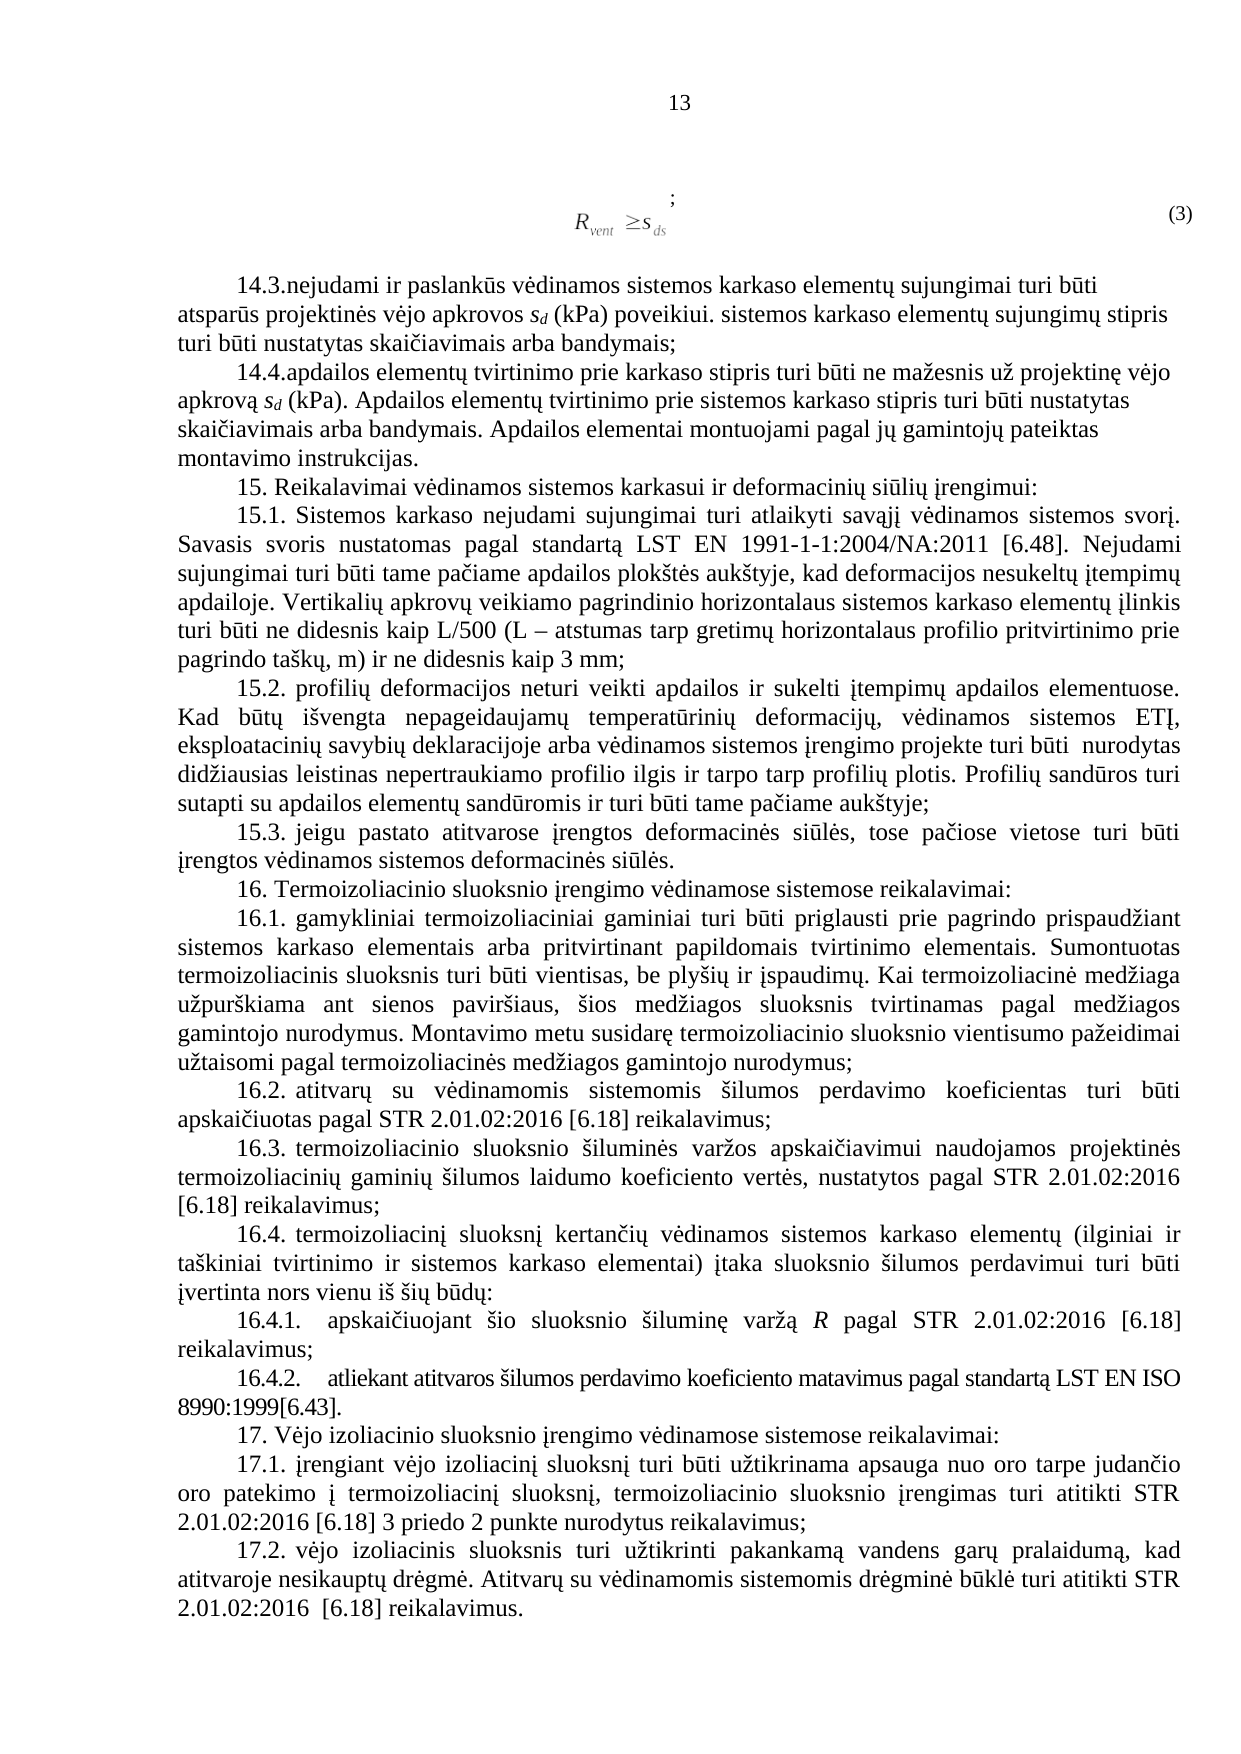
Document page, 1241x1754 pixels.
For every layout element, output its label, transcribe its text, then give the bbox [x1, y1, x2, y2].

text 16.1. gamykliniai termoizoliaciniai gaminiai turi būti priglausti prie pagrindo prispaudžiant sistemos karkaso elementais arba pritvirtinant papildomais tvirtinimo elementais. Sumontuotas termoizoliacinis sluoksnis turi būti vientisas, be plyšių ir įspaudimų. Kai termoizoliacinė medžiaga užpurškiama ant sienos paviršiaus, šios medžiagos sluoksnis tvirtinamas pagal medžiagos gamintojo nurodymus. Montavimo metu susidarę termoizoliacinio sluoksnio vientisumo pažeidimai užtaisomi pagal termoizoliacinės medžiagos gamintojo nurodymus; [177, 903, 1181, 1075]
text 17.2. vėjo izoliacinis sluoksnis turi užtikrinti pakankamą vandens garų pralaidumą, kad atitvaroje nesikauptų drėgmė. Atitvarų su vėdinamomis sistemomis drėgminė būklė turi atitikti STR 2.01.02:2016 [6.18] reikalavimus. [177, 1535, 1181, 1622]
text 16. Termoizoliacinio sluoksnio įrengimo vėdinamose sistemose reikalavimai: [236, 874, 1181, 903]
text 15. Reikalavimai vėdinamos sistemos karkasui ir deformacinių siūlių įrengimui: [236, 472, 1181, 500]
text 16.2. atitvarų su vėdinamomis sistemomis šilumos perdavimo koeficientas turi būti apskaičiuotas pagal STR 2.01.02:2016 [6.18] reikalavimus; [177, 1075, 1181, 1133]
table_header (3) [1068, 185, 1204, 242]
text 15.1. Sistemos karkaso nejudami sujungimai turi atlaikyti savąjį vėdinamos sistemos svorį. Savasis svoris nustatomas pagal standartą LST EN 1991-1-1:2004/NA:2011 [6.48]. Nejudami sujungimai turi būti tame pačiame apdailos plokštės aukštyje, kad deformacijos nesukeltų įtempimų apdailoje. Vertikalių apkrovų veikiamo pagrindinio horizontalaus sistemos karkaso elementų įlinkis turi būti ne didesnis kaip L/500 (L – atstumas tarp gretimų horizontalaus profilio pritvirtinimo prie pagrindo taškų, m) ir ne didesnis kaip 3 mm; [177, 500, 1181, 673]
text 17. Vėjo izoliacinio sluoksnio įrengimo vėdinamose sistemose reikalavimai: [236, 1420, 1181, 1449]
text 15.3. jeigu pastato atitvarose įrengtos deformacinės siūlės, tose pačiose vietose turi būti įrengtos vėdinamos sistemos deformacinės siūlės. [177, 817, 1181, 874]
text 16.3. termoizoliacinio sluoksnio šiluminės varžos apskaičiavimui naudojamos projektinės termoizoliacinių gaminių šilumos laidumo koeficiento vertės, nustatytos pagal STR 2.01.02:2016 [6.18] reikalavimus; [177, 1133, 1181, 1219]
text 17.1. įrengiant vėjo izoliacinį sluoksnį turi būti užtikrinama apsauga nuo oro tarpe judančio oro patekimo į termoizoliacinį sluoksnį, termoizoliacinio sluoksnio įrengimas turi atitikti STR 2.01.02:2016 [6.18] 3 priedo 2 punkte nurodytus reikalavimus; [177, 1449, 1181, 1535]
text 16.4.2. atliekant atitvaros šilumos perdavimo koeficiento matavimus pagal standartą LST EN ISO 8990:1999[6.43]. [177, 1363, 1181, 1420]
text 14.3. nejudami ir paslankūs vėdinamos sistemos karkaso elementų sujungimai turi būti atsparūs projektinės vėjo apkrovos sd (kPa) poveikiui. sistemos karkaso elementų sujungimų stipris turi būti nustatytas skaičiavimais arba bandymais; [177, 270, 1181, 357]
text 16.4. termoizoliacinį sluoksnį kertančių vėdinamos sistemos karkaso elementų (ilginiai ir taškiniai tvirtinimo ir sistemos karkaso elementai) įtaka sluoksnio šilumos perdavimui turi būti įvertinta nors vienu iš šių būdų: [177, 1219, 1181, 1305]
text 15.2. profilių deformacijos neturi veikti apdailos ir sukelti įtempimų apdailos elementuose. Kad būtų išvengta nepageidaujamų temperatūrinių deformacijų, vėdinamos sistemos ETĮ, eksploatacinių savybių deklaracijoje arba vėdinamos sistemos įrengimo projekte turi būti nurodytas didžiausias leistinas nepertraukiamo profilio ilgis ir tarpo tarp profilių plotis. Profilių sandūros turi sutapti su apdailos elementų sandūromis ir turi būti tame pačiame aukštyje; [177, 673, 1181, 817]
text 16.4.1. apskaičiuojant šio sluoksnio šiluminę varžą R pagal STR 2.01.02:2016 [6.18] reikalavimus; [177, 1305, 1181, 1363]
text 14.4. apdailos elementų tvirtinimo prie karkaso stipris turi būti ne mažesnis už projektinę vėjo apkrovą sd (kPa). Apdailos elementų tvirtinimo prie sistemos karkaso stipris turi būti nustatytas skaičiavimais arba bandymais. Apdailos elementai montuojami pagal jų gamintojų pateiktas montavimo instrukcijas. [177, 357, 1181, 472]
table_header ; [177, 185, 1068, 242]
